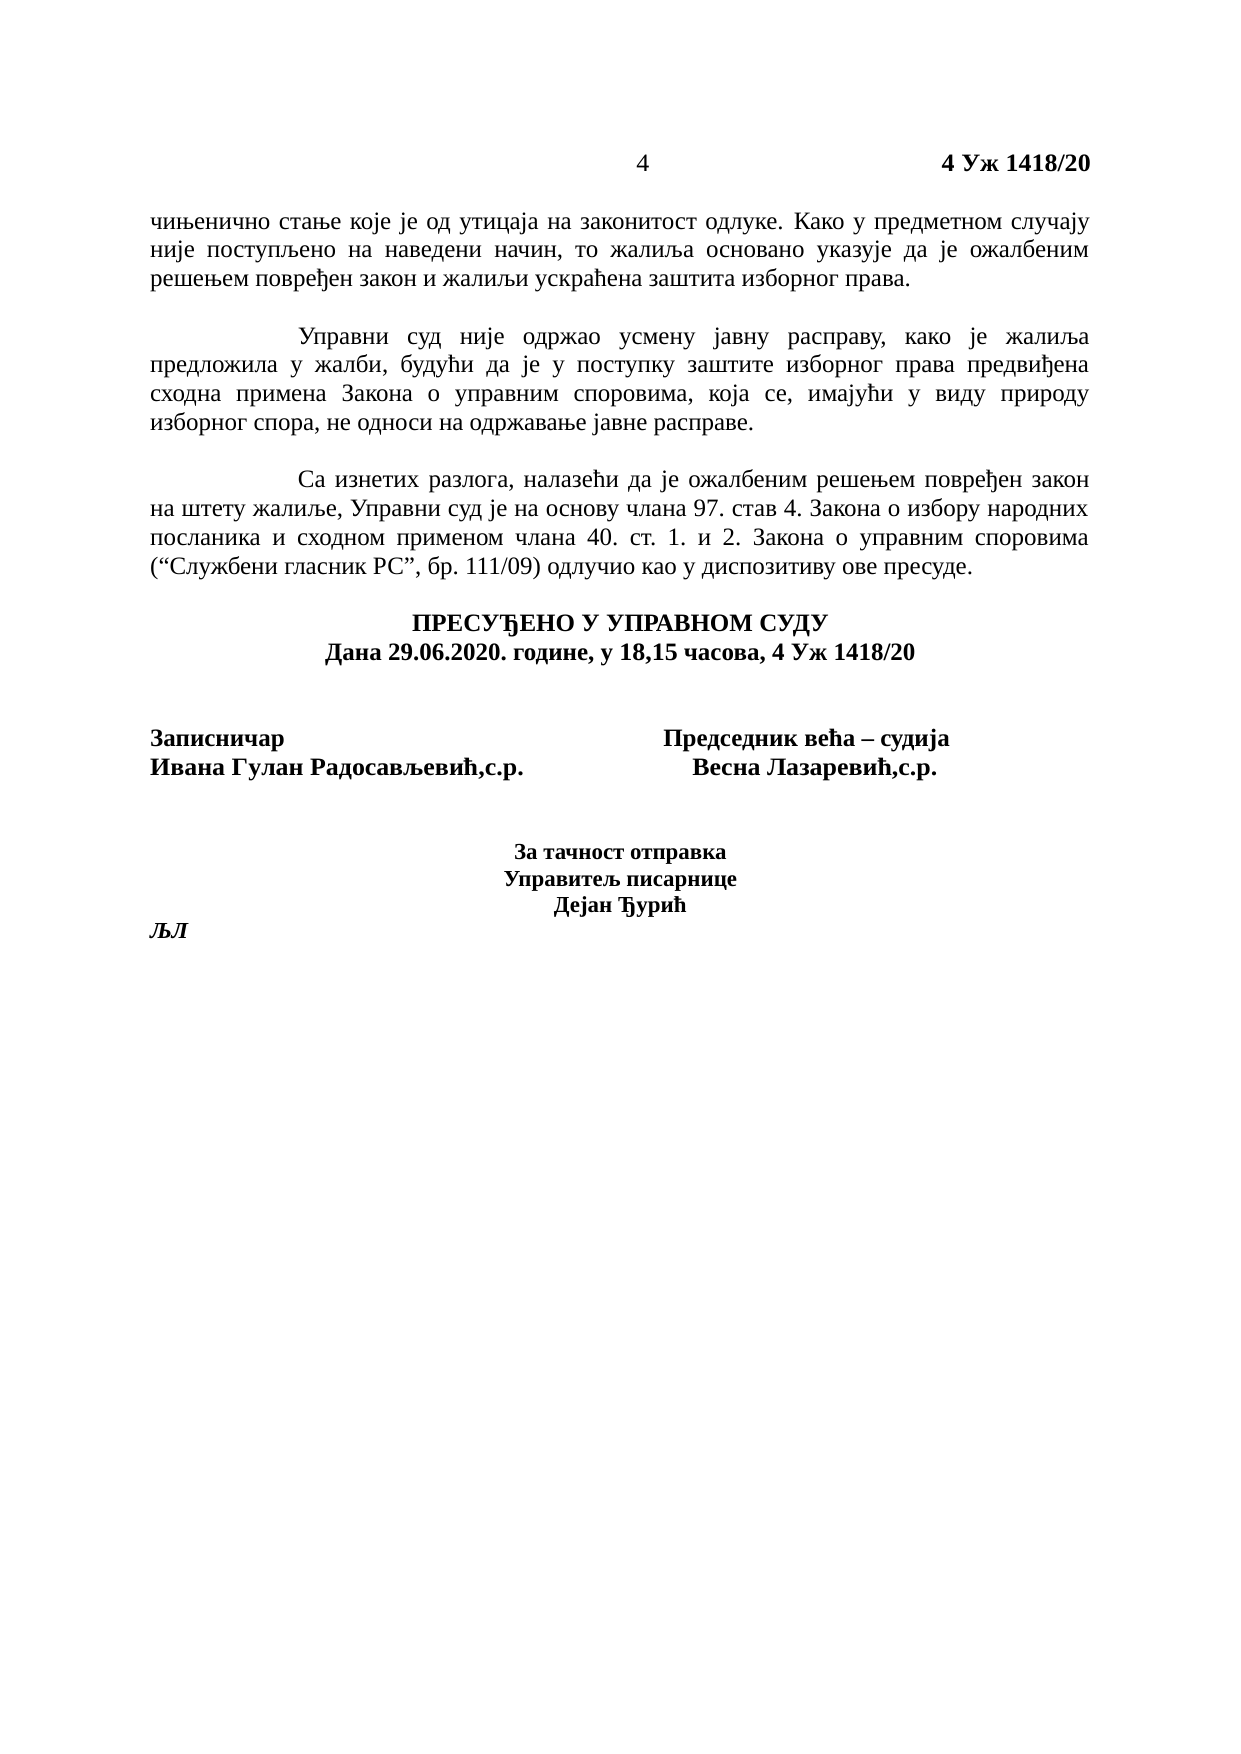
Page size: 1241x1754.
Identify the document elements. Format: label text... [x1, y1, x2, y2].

text Дејан Ђурић [150, 891, 1090, 917]
text Дана 29.06.2020. године, у 18,15 часова, 4 Уж 1418/20 [150, 637, 1090, 666]
text Управни суд није одржао усмену јавну расправу, како је жалиља предложила у жалби, будући да је у поступку заштите изборног права предвиђена сходна примена Закона о управним споровима, која се, имајући у виду природу изборног спора, не односи на одржавање јавне расправе. [150, 321, 1090, 436]
text Записничар Председник већа – судија [150, 723, 1090, 752]
text ЉЛ [150, 917, 1090, 944]
text чињенично стање које је од утицаја на законитост одлуке. Како у предметном случају није поступљено на наведени начин, то жалиља основано указује да је ожалбеним решењем повређен закон и жалиљи ускраћена заштита изборног права. [150, 206, 1090, 292]
text За тачност отправка [150, 838, 1090, 865]
text Са изнетих разлога, налазећи да је ожалбеним решењем повређен закон на штету жалиље, Управни суд је на основу члана 97. став 4. Закона о избору народних посланика и сходном применом члана 40. ст. 1. и 2. Закона о управним споровима (“Службени гласник РС”, бр. 111/09) одлучио као у диспозитиву ове пресуде. [150, 464, 1090, 579]
text ПРЕСУЂЕНО У УПРАВНОМ СУДУ [150, 608, 1090, 637]
text Управитељ писарнице [150, 865, 1090, 891]
text Ивана Гулан Радосављевић,с.р. Весна Лазаревић,с.р. [150, 752, 1090, 781]
